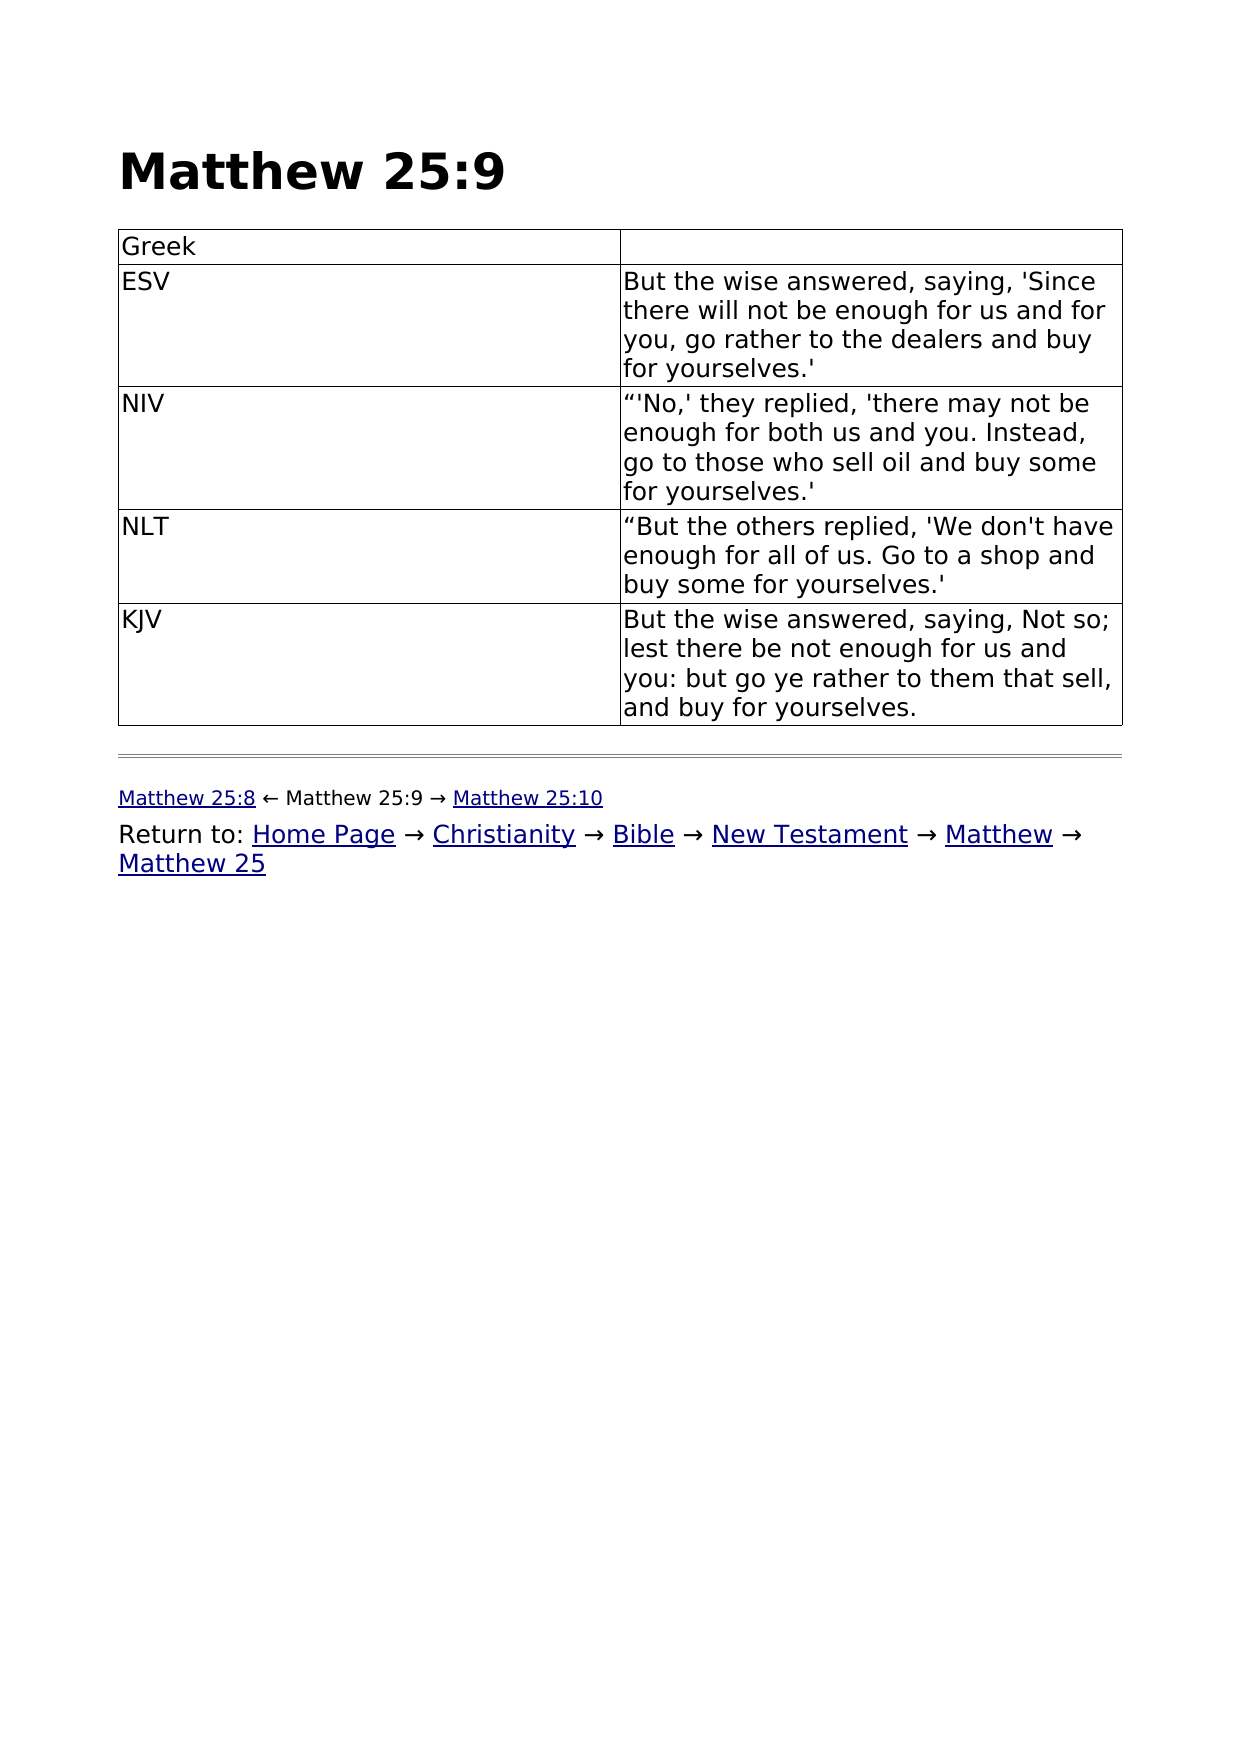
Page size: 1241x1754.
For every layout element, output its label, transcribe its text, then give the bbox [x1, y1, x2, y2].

table_cell NLT [119, 510, 620, 602]
table_cell “'No,' they replied, 'there may not be enough for both us and you. Instead, go to those who sell oil and buy some for yourselves.' [621, 387, 1122, 509]
table_cell “But the others replied, 'We don't have enough for all of us. Go to a shop and buy some for yourselves.' [621, 510, 1122, 602]
text Matthew 25:8 ← Matthew 25:9 → Matthew 25:10 [118, 786, 1122, 820]
table_cell But the wise answered, saying, Not so; lest there be not enough for us and you: but go ye rather to them that sell, and buy for yourselves. [621, 604, 1122, 725]
table_header Greek [119, 230, 620, 264]
table_cell NIV [119, 387, 620, 509]
text Return to: Home Page → Christianity → Bible → New Testament → Matthew → Matthew 25 [118, 820, 1122, 879]
table_cell But the wise answered, saying, 'Since there will not be enough for us and for you, go rather to the dealers and buy for yourselves.' [621, 265, 1122, 386]
table_cell ESV [119, 265, 620, 386]
table_header [621, 230, 1122, 264]
subtitle Matthew 25:9 [118, 143, 1122, 201]
table_cell KJV [119, 604, 620, 725]
